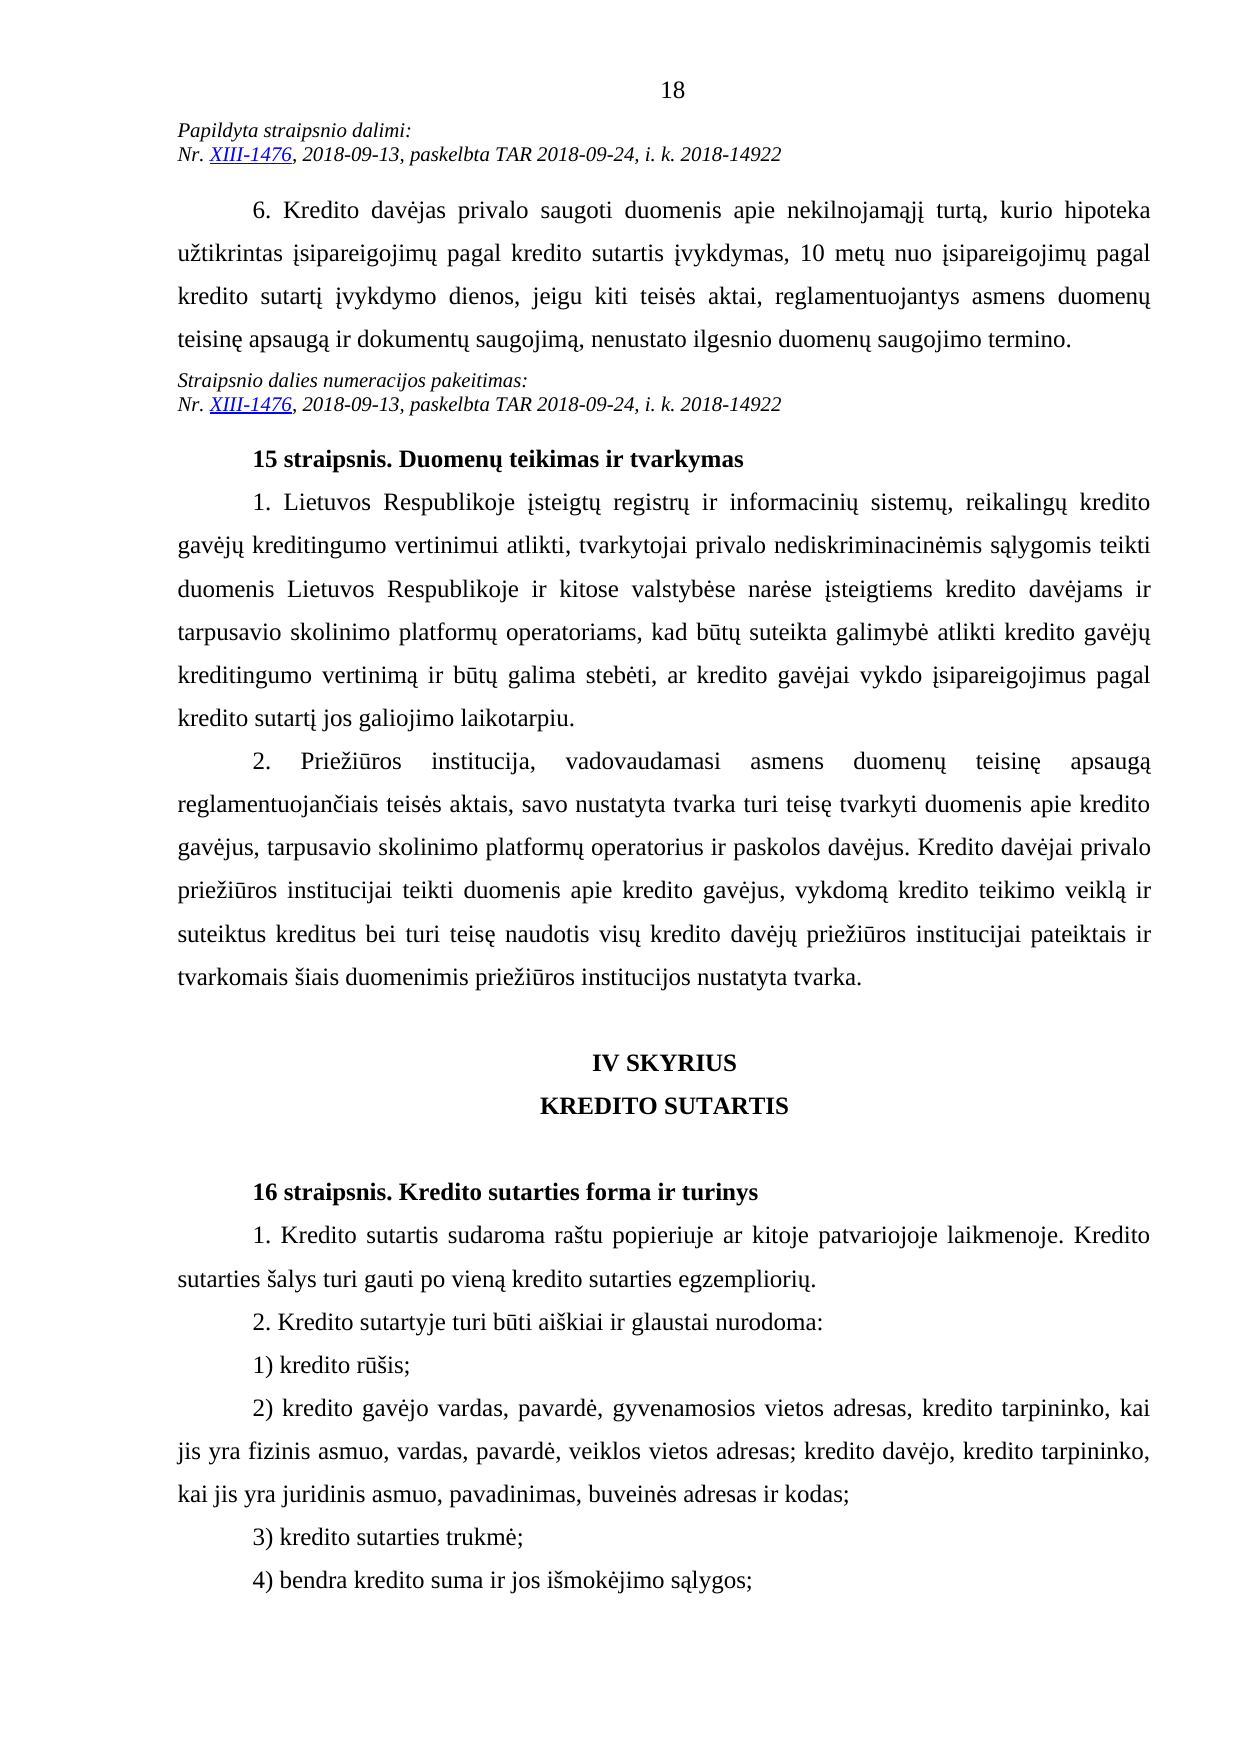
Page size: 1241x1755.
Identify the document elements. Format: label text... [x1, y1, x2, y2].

text Papildyta straipsnio dalimi: [177, 118, 1152, 142]
subtitle 16 straipsnis. Kredito sutarties forma ir turinys [177, 1177, 1152, 1206]
text 3) kredito sutarties trukmė; [177, 1522, 1152, 1551]
text Nr. XIII-1476, 2018-09-13, paskelbta TAR 2018-09-24, i. k. 2018-14922 [177, 142, 1152, 166]
text Nr. XIII-1476, 2018-09-13, paskelbta TAR 2018-09-24, i. k. 2018-14922 [177, 392, 1152, 416]
text 4) bendra kredito suma ir jos išmokėjimo sąlygos; [177, 1566, 1152, 1594]
text Straipsnio dalies numeracijos pakeitimas: [177, 367, 1152, 392]
text 15 straipsnis. Duomenų teikimas ir tvarkymas [177, 444, 1152, 473]
text 2) kredito gavėjo vardas, pavardė, gyvenamosios vietos adresas, kredito tarpininko, kai jis yra fizinis asmuo, vardas, pavardė, veiklos vietos adresas; kredito davėjo, kredito tarpininko, kai jis yra juridinis asmuo, pavadinimas, buveinės adresas ir kodas; [177, 1393, 1152, 1508]
text 1. Kredito sutartis sudaroma raštu popieriuje ar kitoje patvariojoje laikmenoje. Kredito sutarties šalys turi gauti po vieną kredito sutarties egzempliorių. [177, 1221, 1152, 1292]
text 2. Kredito sutartyje turi būti aiškiai ir glaustai nurodoma: [177, 1307, 1152, 1336]
text 6. Kredito davėjas privalo saugoti duomenis apie nekilnojamąjį turtą, kurio hipoteka užtikrintas įsipareigojimų pagal kredito sutartis įvykdymas, 10 metų nuo įsipareigojimų pagal kredito sutartį įvykdymo dienos, jeigu kiti teisės aktai, reglamentuojantys asmens duomenų teisinę apsaugą ir dokumentų saugojimą, nenustato ilgesnio duomenų saugojimo termino. [177, 195, 1152, 353]
text IV SKYRIUS [177, 1048, 1152, 1077]
text KREDITO SUTARTIS [177, 1091, 1152, 1120]
text 1. Lietuvos Respublikoje įsteigtų registrų ir informacinių sistemų, reikalingų kredito gavėjų kreditingumo vertinimui atlikti, tvarkytojai privalo nediskriminacinėmis sąlygomis teikti duomenis Lietuvos Respublikoje ir kitose valstybėse narėse įsteigtiems kredito davėjams ir tarpusavio skolinimo platformų operatoriams, kad būtų suteikta galimybė atlikti kredito gavėjų kreditingumo vertinimą ir būtų galima stebėti, ar kredito gavėjai vykdo įsipareigojimus pagal kredito sutartį jos galiojimo laikotarpiu. [177, 487, 1152, 732]
text 2. Priežiūros institucija, vadovaudamasi asmens duomenų teisinę apsaugą reglamentuojančiais teisės aktais, savo nustatyta tvarka turi teisę tvarkyti duomenis apie kredito gavėjus, tarpusavio skolinimo platformų operatorius ir paskolos davėjus. Kredito davėjai privalo priežiūros institucijai teikti duomenis apie kredito gavėjus, vykdomą kredito teikimo veiklą ir suteiktus kreditus bei turi teisę naudotis visų kredito davėjų priežiūros institucijai pateiktais ir tvarkomais šiais duomenimis priežiūros institucijos nustatyta tvarka. [177, 746, 1152, 991]
text 1) kredito rūšis; [177, 1350, 1152, 1379]
